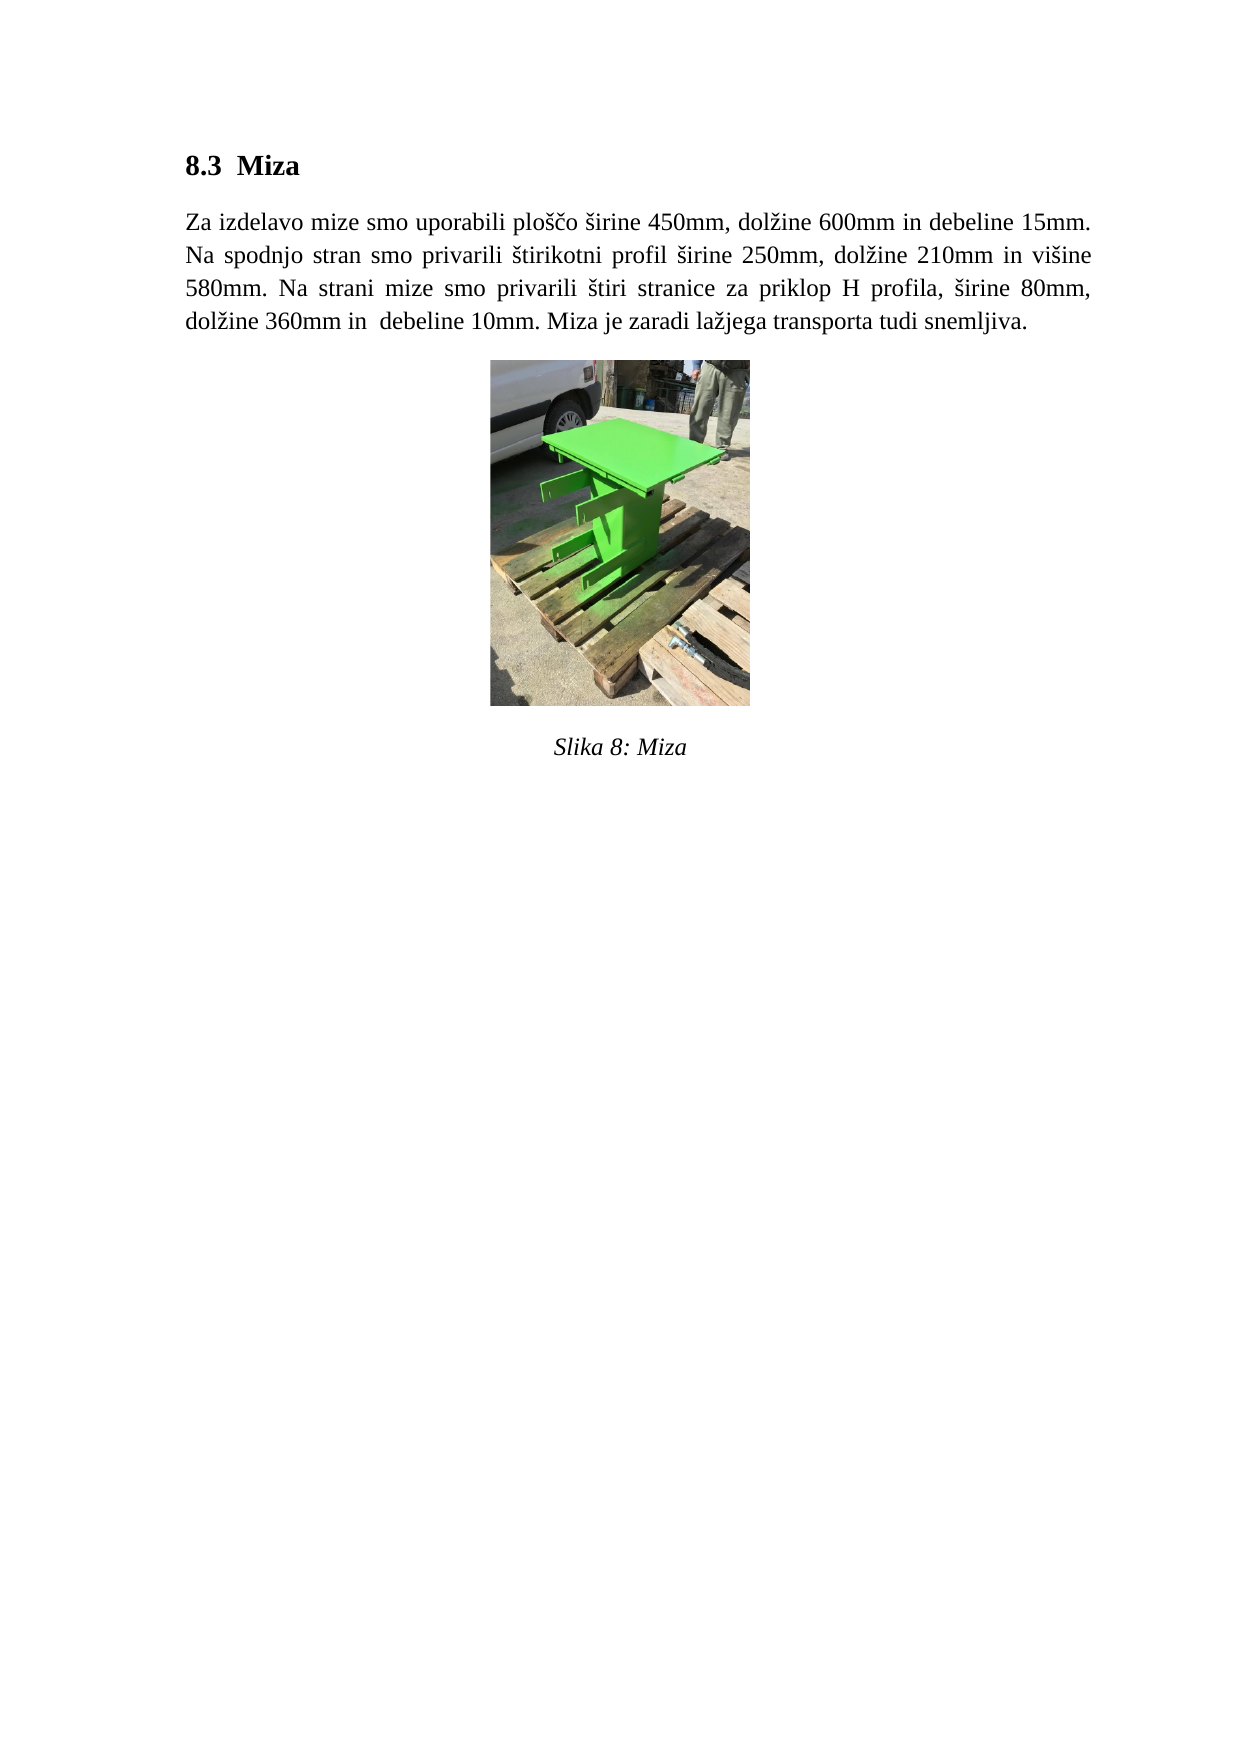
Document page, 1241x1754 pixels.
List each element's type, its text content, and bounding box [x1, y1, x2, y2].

text Za izdelavo mize smo uporabili ploščo širine 450mm, dolžine 600mm in debeline 15mm. Na spodnjo stran smo privarili štirikotni profil širine 250mm, dolžine 210mm in višine 580mm. Na strani mize smo privarili štiri stranice za priklop H profila, širine 80mm, dolžine 360mm in debeline 10mm. Miza je zaradi lažjega transporta tudi snemljiva. [185, 207, 1093, 335]
list Miza [185, 148, 1093, 181]
text Slika 8: Miza [148, 732, 1093, 761]
picture [490, 360, 750, 706]
